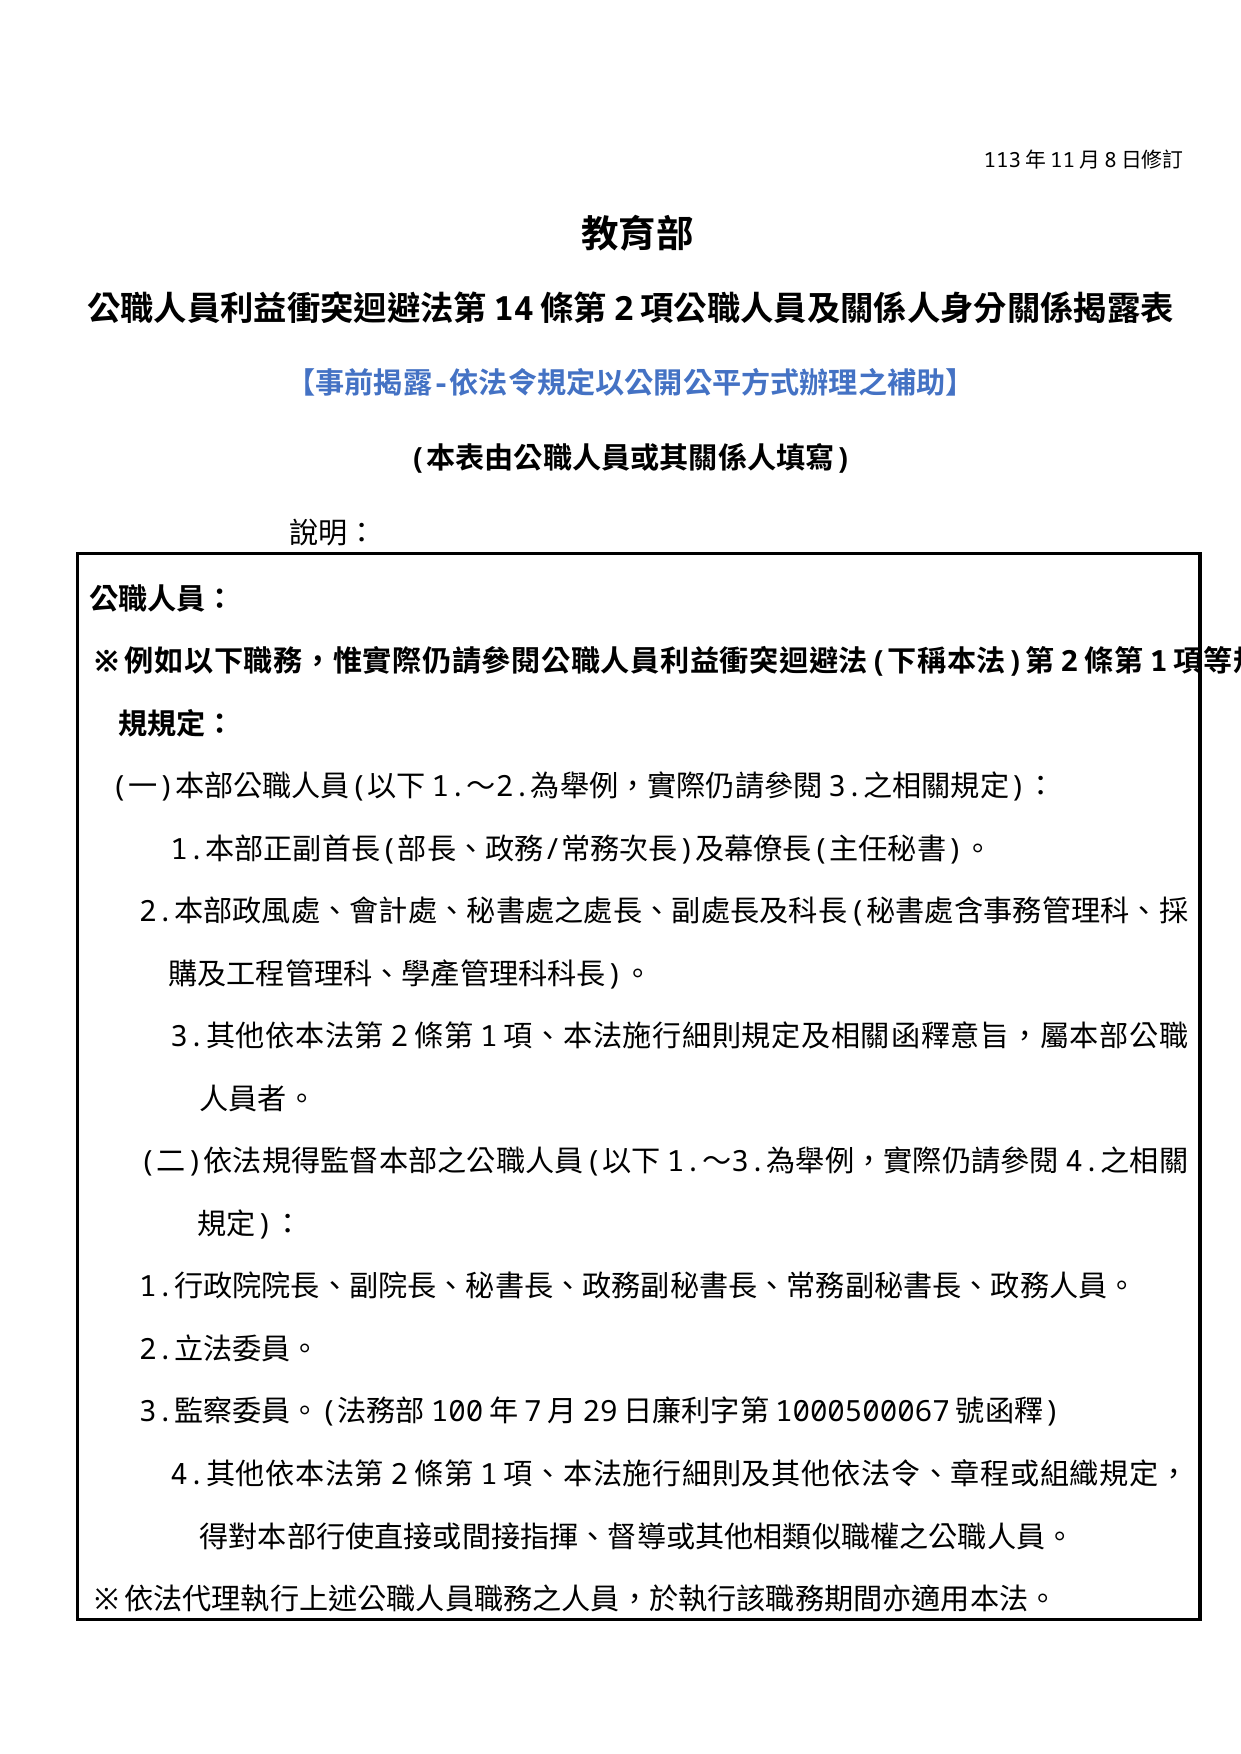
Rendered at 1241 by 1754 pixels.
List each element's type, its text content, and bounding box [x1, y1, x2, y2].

table_header 公職人員： ※例如以下職務，惟實際仍請參閱公職人員利益衝突迴避法(下稱本法)第2條第1項等規規規定： (一)本部公職人員(以下1.～2.為舉例，實際仍請參閱3.之相關規定)： 1.本部正副首長(部長、政務/常務次長)及幕僚長(主任秘書)。 2.本部政風處、會計處、秘書處之處長、副處長及科長(秘書處含事務管理科、採購及工程管理科、學產管理科科長)。 3.其他依本法第2條第1項、本法施行細則規定及相關函釋意旨，屬本部公職人員者。 (二)依法規得監督本部之公職人員(以下1.～3.為舉例，實際仍請參閱4.之相關規定)： 1.行政院院長、副院長、秘書長、政務副秘書長、常務副秘書長、政務人員。 2.立法委員。 3.監察委員。(法務部100年7月29日廉利字第1000500067號函釋) 4.其他依本法第2條第1項、本法施行細則及其他依法令、章程或組織規定，得對本部行使直接或間接指揮、督導或其他相類似職權之公職人員。 ※依法代理執行上述公職人員職務之人員，於執行該職務期間亦適用本法。 [79, 555, 1198, 1618]
text (本表由公職人員或其關係人填寫) [38, 414, 1222, 477]
text [957, 133, 1209, 184]
text 113年11月8日修訂 [972, 140, 1194, 174]
text 公職人員利益衝突迴避法第14條第2項公職人員及關係人身分關係揭露表 [38, 264, 1222, 327]
text 說明： [192, 489, 1172, 552]
text 【事前揭露-依法令規定以公開公平方式辦理之補助】 [38, 339, 1222, 402]
text 教育部 [38, 189, 1236, 252]
